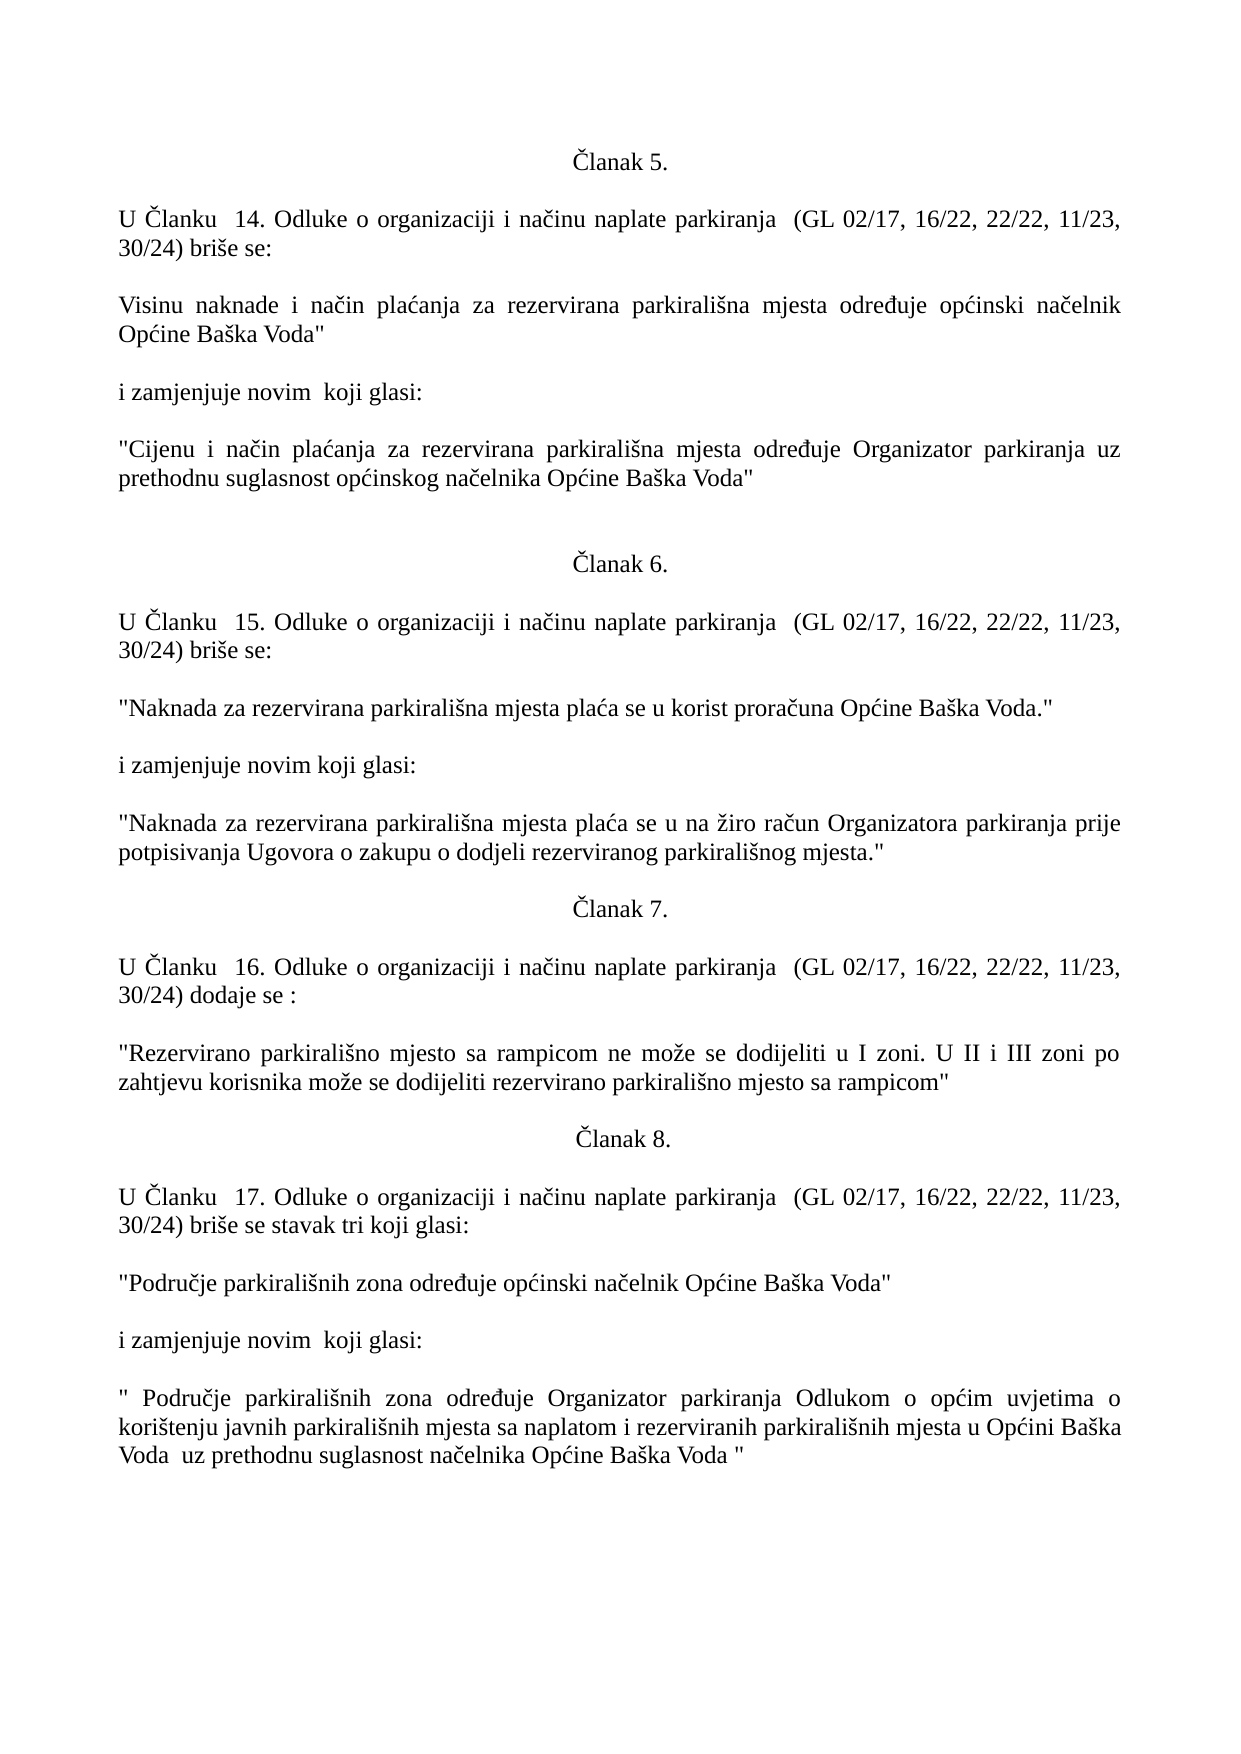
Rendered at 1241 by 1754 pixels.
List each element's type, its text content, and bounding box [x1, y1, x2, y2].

text U Članku 17. Odluke o organizaciji i načinu naplate parkiranja (GL 02/17, 16/22, 22/22, 11/23, 30/24) briše se stavak tri koji glasi: [118, 1182, 1122, 1239]
text Članak 7. [118, 894, 1122, 923]
text "Naknada za rezervirana parkirališna mjesta plaća se u korist proračuna Općine Baška Voda." [118, 693, 1122, 722]
text " Područje parkirališnih zona određuje Organizator parkiranja Odlukom o općim uvjetima o korištenju javnih parkirališnih mjesta sa naplatom i rezerviranih parkirališnih mjesta u Općini Baška Voda uz prethodnu suglasnost načelnika Općine Baška Voda " [118, 1383, 1122, 1469]
text U Članku 14. Odluke o organizaciji i načinu naplate parkiranja (GL 02/17, 16/22, 22/22, 11/23, 30/24) briše se: [118, 204, 1122, 262]
text Članak 5. [118, 147, 1122, 176]
text "Cijenu i način plaćanja za rezervirana parkirališna mjesta određuje Organizator parkiranja uz prethodnu suglasnost općinskog načelnika Općine Baška Voda" [118, 434, 1122, 492]
text U Članku 15. Odluke o organizaciji i načinu naplate parkiranja (GL 02/17, 16/22, 22/22, 11/23, 30/24) briše se: [118, 607, 1122, 664]
text i zamjenjuje novim koji glasi: [118, 377, 1122, 406]
text Članak 6. [118, 549, 1122, 578]
text "Rezervirano parkirališno mjesto sa rampicom ne može se dodijeliti u I zoni. U II i III zoni po zahtjevu korisnika može se dodijeliti rezervirano parkirališno mjesto sa rampicom" [118, 1038, 1122, 1096]
text i zamjenjuje novim koji glasi: [118, 751, 1122, 779]
text "Naknada za rezervirana parkirališna mjesta plaća se u na žiro račun Organizatora parkiranja prije potpisivanja Ugovora o zakupu o dodjeli rezerviranog parkirališnog mjesta." [118, 808, 1122, 866]
text Članak 8. [118, 1124, 1122, 1153]
text i zamjenjuje novim koji glasi: [118, 1326, 1122, 1354]
text U Članku 16. Odluke o organizaciji i načinu naplate parkiranja (GL 02/17, 16/22, 22/22, 11/23, 30/24) dodaje se : [118, 952, 1122, 1009]
text "Područje parkirališnih zona određuje općinski načelnik Općine Baška Voda" [118, 1268, 1122, 1297]
text Visinu naknade i način plaćanja za rezervirana parkirališna mjesta određuje općinski načelnik Općine Baška Voda" [118, 291, 1122, 348]
